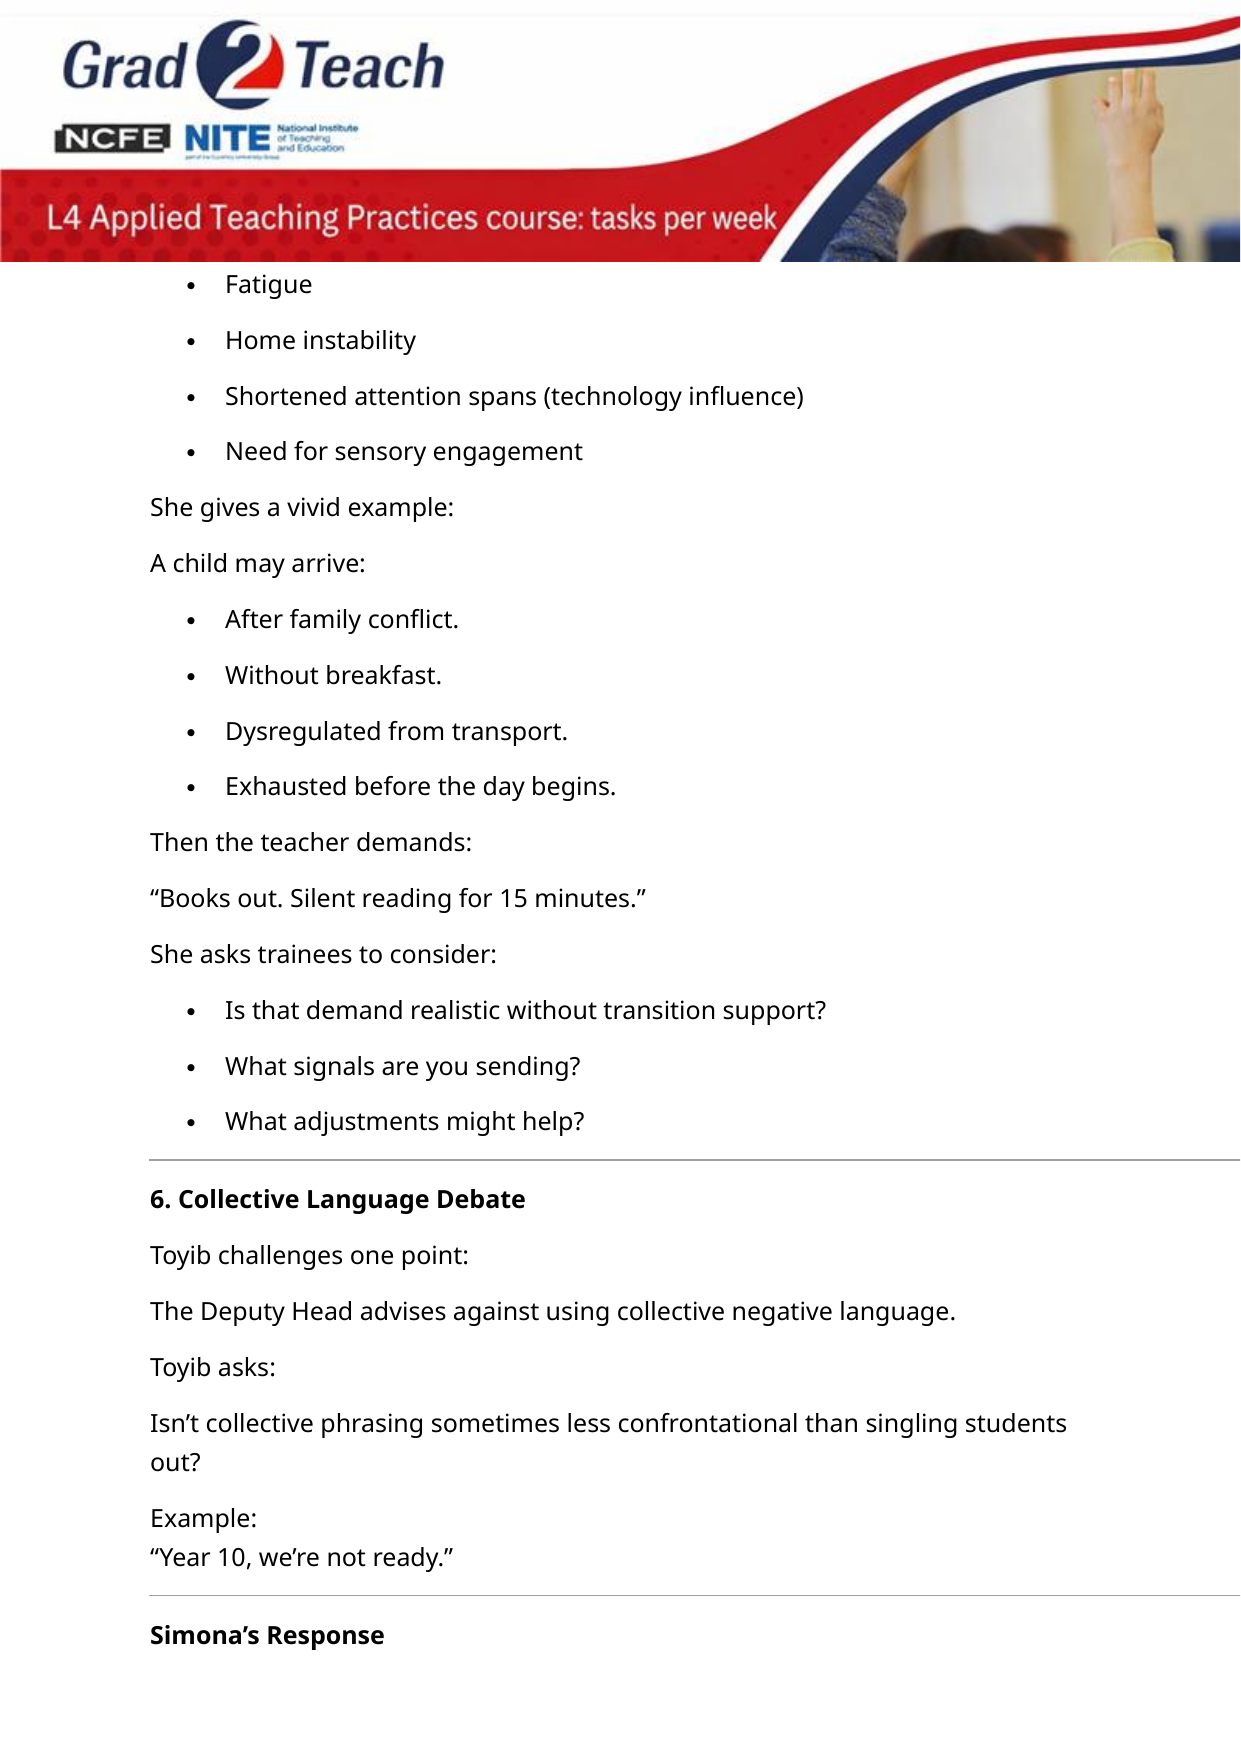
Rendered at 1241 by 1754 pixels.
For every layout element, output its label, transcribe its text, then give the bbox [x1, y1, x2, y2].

list What signals are you sending? [187, 1048, 1090, 1082]
list Shortened attention spans (technology influence) [187, 378, 1090, 412]
text She gives a vivid example: [150, 490, 1090, 524]
list Dysregulated from transport. [187, 713, 1090, 747]
text Example: “Year 10, we’re not ready.” [150, 1500, 1090, 1573]
text Simona’s Response [150, 1617, 1090, 1651]
list Fatigue [187, 262, 1090, 301]
list What adjustments might help? [187, 1104, 1090, 1138]
list Without breakfast. [187, 657, 1090, 691]
list Exhausted before the day begins. [187, 769, 1090, 803]
text Toyib challenges one point: [150, 1238, 1090, 1272]
list After family conflict. [187, 602, 1090, 636]
list Home instability [187, 322, 1090, 356]
text Toyib asks: [150, 1349, 1090, 1383]
text A child may arrive: [150, 546, 1090, 580]
list Need for sensory engagement [187, 434, 1090, 468]
text 6. Collective Language Debate [150, 1182, 1090, 1216]
text Then the teacher demands: [150, 825, 1090, 859]
text The Deputy Head advises against using collective negative language. [150, 1294, 1090, 1328]
list Is that demand realistic without transition support? [187, 992, 1090, 1026]
text She asks trainees to consider: [150, 937, 1090, 971]
text Isn’t collective phrasing sometimes less confrontational than singling students out? [150, 1405, 1090, 1478]
text “Books out. Silent reading for 15 minutes.” [150, 881, 1090, 915]
